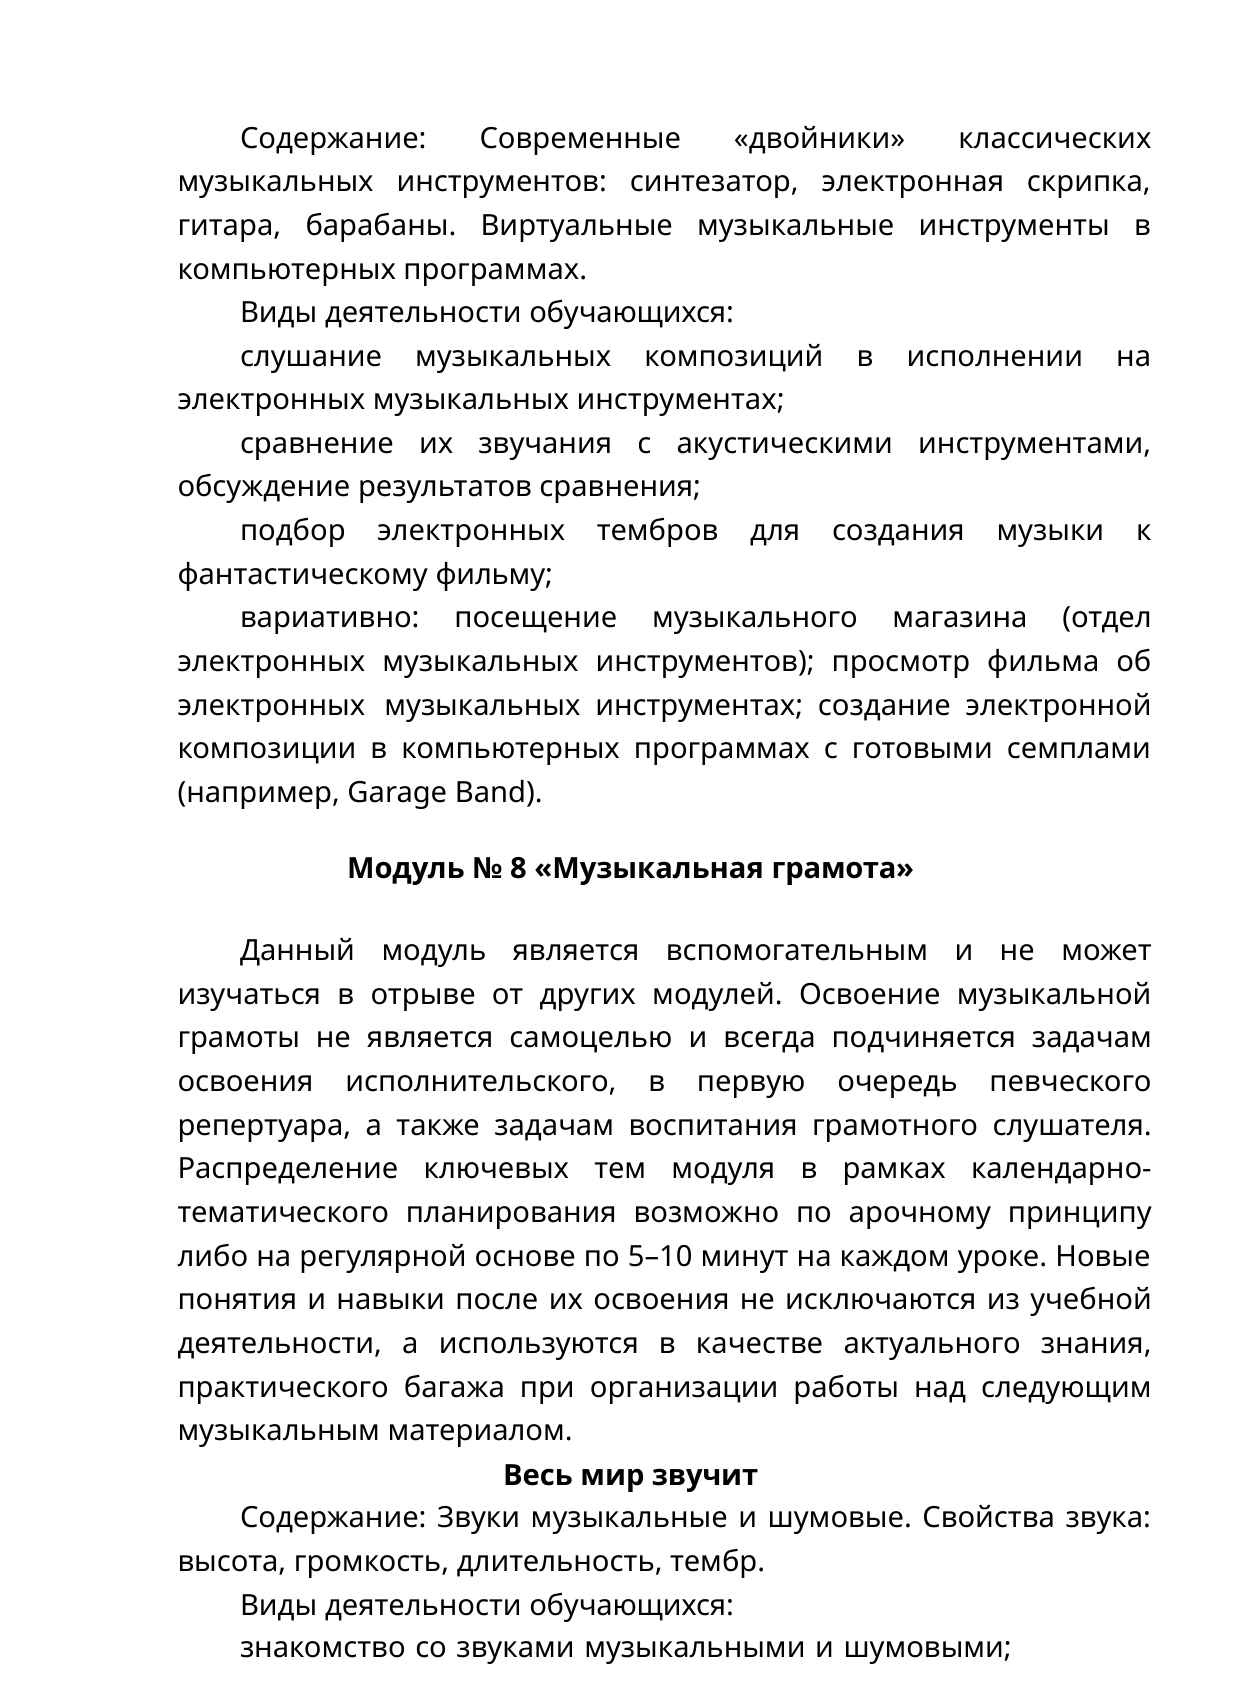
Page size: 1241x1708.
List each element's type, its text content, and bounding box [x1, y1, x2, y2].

text вариативно: посещение музыкального магазина (отдел электронных музыкальных инструментов); просмотр фильма об электронных музыкальных инструментах; создание электронной композиции в компьютерных программах с готовыми семплами (например, Garage Band). [177, 597, 1152, 811]
text сравнение их звучания с акустическими инструментами, обсуждение результатов сравнения; [177, 422, 1151, 505]
text Виды деятельности обучающихся: [240, 292, 1192, 331]
text знакомство со звуками музыкальными и шумовыми; [240, 1627, 1012, 1666]
subtitle Весь мир звучит [69, 1454, 1192, 1493]
text подбор электронных тембров для создания музыки к фантастическому фильму; [177, 509, 1152, 593]
text слушание музыкальных композиций в исполнении на электронных музыкальных инструментах; [177, 335, 1152, 418]
text Содержание: Звуки музыкальные и шумовые. Свойства звука: высота, громкость, длительность, тембр. [177, 1496, 1152, 1579]
text Виды деятельности обучающихся: [240, 1584, 1192, 1623]
text Данный модуль является вспомогательным и не может изучаться в отрыве от других модулей. Освоение музыкальной грамоты не является самоцелью и всегда подчиняется задачам освоения исполнительского, в первую очередь певческого репертуара, а также задачам воспитания грамотного слушателя. Распределение ключевых тем модуля в рамках календарно-тематического планирования возможно по арочному принципу либо на регулярной основе по 5–10 минут на каждом уроке. Новые понятия и навыки после их освоения не исключаются из учебной деятельности, а используются в качестве актуального знания, практического багажа при организации работы над следующим музыкальным материалом. [177, 929, 1152, 1449]
text Содержание: Современные «двойники» классических музыкальных инструментов: синтезатор, электронная скрипка, гитара, барабаны. Виртуальные музыкальные инструменты в компьютерных программах. [177, 117, 1151, 288]
subtitle Модуль № 8 «Музыкальная грамота» [69, 847, 1192, 887]
